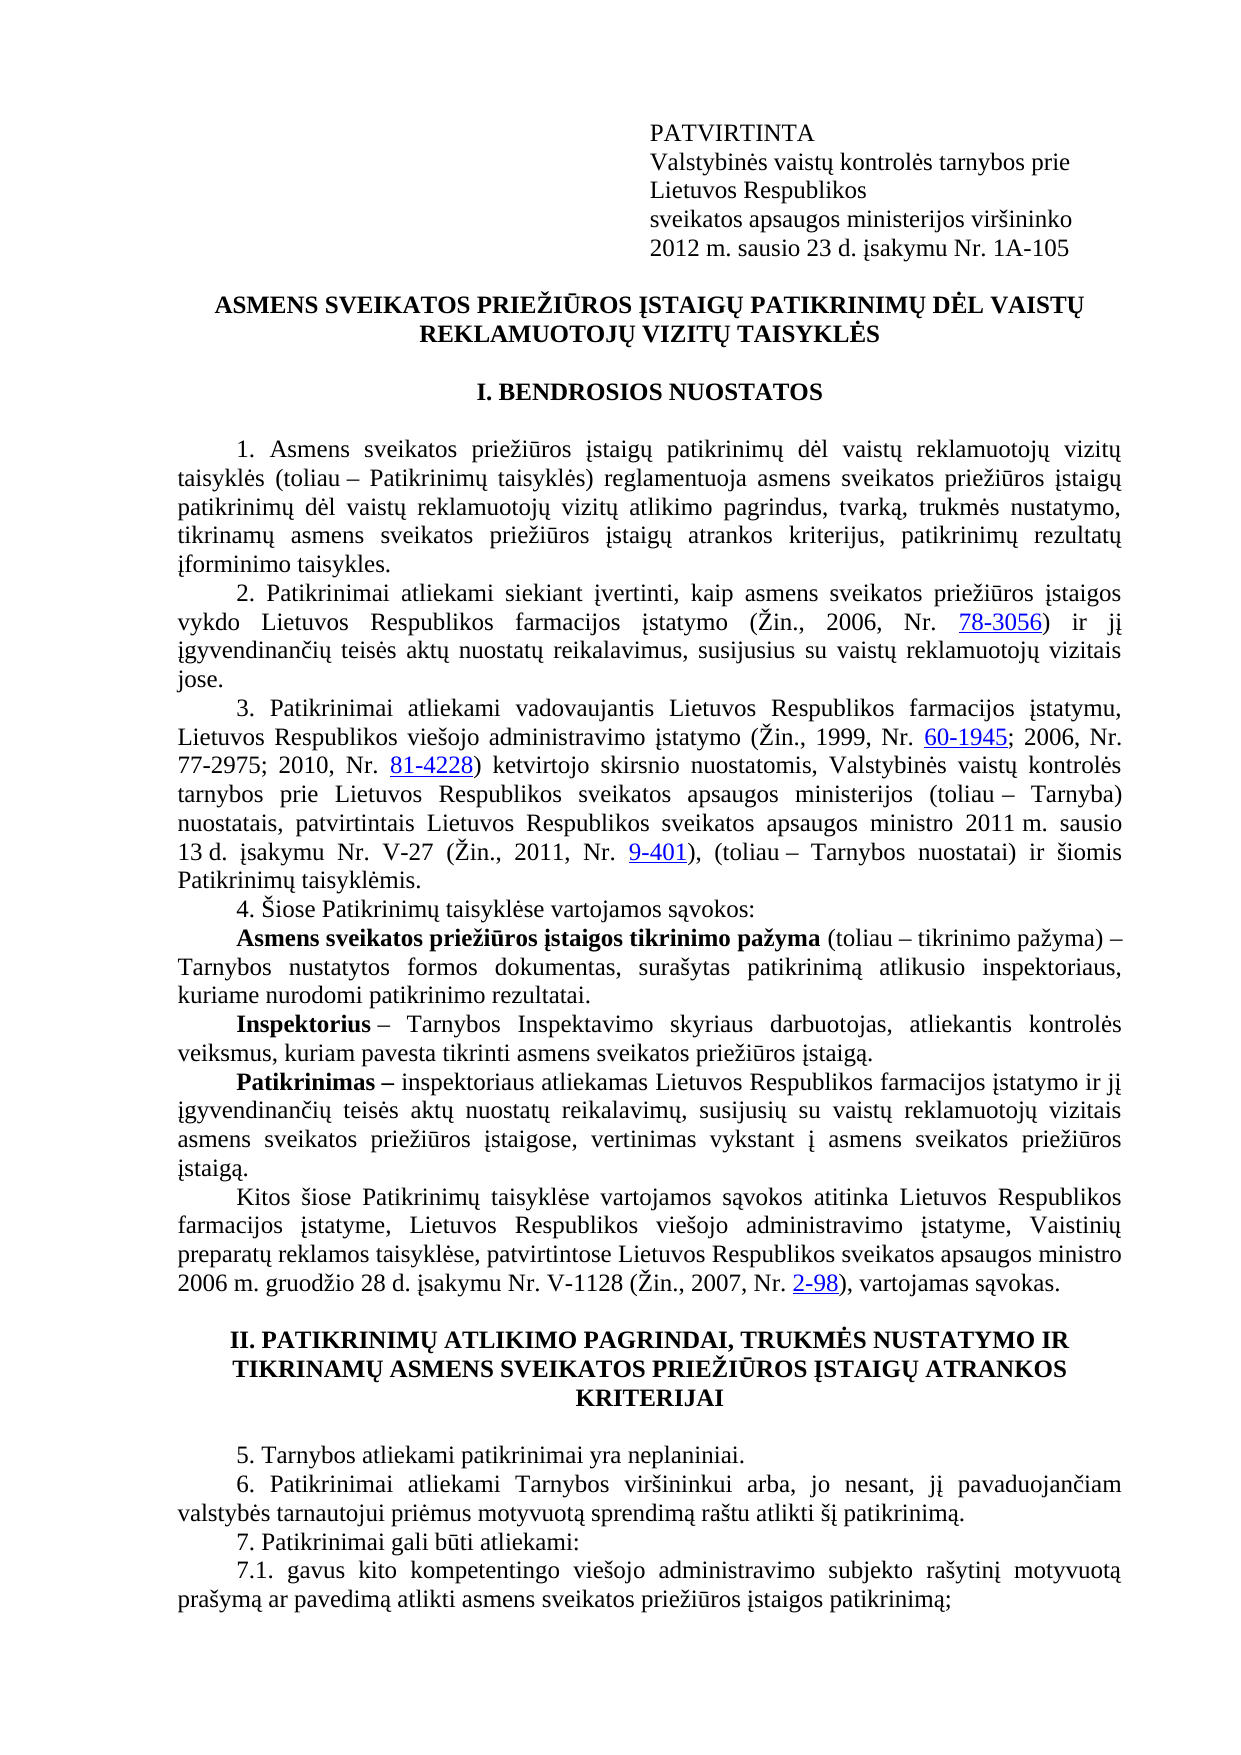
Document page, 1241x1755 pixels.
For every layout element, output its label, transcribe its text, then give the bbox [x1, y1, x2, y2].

text Asmens sveikatos priežiūros įstaigos tikrinimo pažyma (toliau – tikrinimo pažyma) – Tarnybos nustatytos formos dokumentas, surašytas patikrinimą atlikusio inspektoriaus, kuriame nurodomi patikrinimo rezultatai. [177, 923, 1122, 1009]
text 2. Patikrinimai atliekami siekiant įvertinti, kaip asmens sveikatos priežiūros įstaigos vykdo Lietuvos Respublikos farmacijos įstatymo (Žin., 2006, Nr. 78-3056) ir jį įgyvendinančių teisės aktų nuostatų reikalavimus, susijusius su vaistų reklamuotojų vizitais jose. [177, 578, 1122, 693]
text 1. Asmens sveikatos priežiūros įstaigų patikrinimų dėl vaistų reklamuotojų vizitų taisyklės (toliau – Patikrinimų taisyklės) reglamentuoja asmens sveikatos priežiūros įstaigų patikrinimų dėl vaistų reklamuotojų vizitų atlikimo pagrindus, tvarką, trukmės nustatymo, tikrinamų asmens sveikatos priežiūros įstaigų atrankos kriterijus, patikrinimų rezultatų įforminimo taisykles. [177, 434, 1122, 578]
text II. patikrinimų atlikimo pagrindai, trukmės nustatymo ir tikrinamų asmens sveikatos priežiūros įstaigų atrankos kriterijai [177, 1326, 1122, 1412]
text 2012 m. sausio 23 d. įsakymu Nr. 1A-105 [649, 233, 1122, 262]
text Valstybinės vaistų kontrolės tarnybos prie [649, 147, 1122, 176]
text 3. Patikrinimai atliekami vadovaujantis Lietuvos Respublikos farmacijos įstatymu, Lietuvos Respublikos viešojo administravimo įstatymo (Žin., 1999, Nr. 60-1945; 2006, Nr. 77-2975; 2010, Nr. 81-4228) ketvirtojo skirsnio nuostatomis, Valstybinės vaistų kontrolės tarnybos prie Lietuvos Respublikos sveikatos apsaugos ministerijos (toliau – Tarnyba) nuostatais, patvirtintais Lietuvos Respublikos sveikatos apsaugos ministro 2011 m. sausio 13 d. įsakymu Nr. V-27 (Žin., 2011, Nr. 9-401), (toliau – Tarnybos nuostatai) ir šiomis Patikrinimų taisyklėmis. [177, 693, 1122, 894]
text sveikatos apsaugos ministerijos viršininko [649, 204, 1122, 233]
text I. BENDROSIOS NUOSTATOS [177, 377, 1122, 406]
text 5. Tarnybos atliekami patikrinimai yra neplaniniai. [177, 1441, 1122, 1469]
text 4. Šiose Patikrinimų taisyklėse vartojamos sąvokos: [177, 894, 1122, 923]
text Inspektorius – Tarnybos Inspektavimo skyriaus darbuotojas, atliekantis kontrolės veiksmus, kuriam pavesta tikrinti asmens sveikatos priežiūros įstaigą. [177, 1009, 1122, 1067]
text Lietuvos Respublikos [649, 176, 1122, 204]
text 7.1. gavus kito kompetentingo viešojo administravimo subjekto rašytinį motyvuotą prašymą ar pavedimą atlikti asmens sveikatos priežiūros įstaigos patikrinimą; [177, 1556, 1122, 1613]
text Kitos šiose Patikrinimų taisyklėse vartojamos sąvokos atitinka Lietuvos Respublikos farmacijos įstatyme, Lietuvos Respublikos viešojo administravimo įstatyme, Vaistinių preparatų reklamos taisyklėse, patvirtintose Lietuvos Respublikos sveikatos apsaugos ministro 2006 m. gruodžio 28 d. įsakymu Nr. V-1128 (Žin., 2007, Nr. 2-98), vartojamas sąvokas. [177, 1182, 1122, 1297]
text 6. Patikrinimai atliekami Tarnybos viršininkui arba, jo nesant, jį pavaduojančiam valstybės tarnautojui priėmus motyvuotą sprendimą raštu atlikti šį patikrinimą. [177, 1469, 1122, 1527]
text 7. Patikrinimai gali būti atliekami: [177, 1527, 1122, 1556]
text PATVIRTINTA [649, 118, 1122, 147]
text asmens sveikatos priežiūros įstaigų patikrinimų dėl vaistų reklamuotojų vizitų taisyklĖs [177, 291, 1122, 348]
text Patikrinimas – inspektoriaus atliekamas Lietuvos Respublikos farmacijos įstatymo ir jį įgyvendinančių teisės aktų nuostatų reikalavimų, susijusių su vaistų reklamuotojų vizitais asmens sveikatos priežiūros įstaigose, vertinimas vykstant į asmens sveikatos priežiūros įstaigą. [177, 1067, 1122, 1182]
